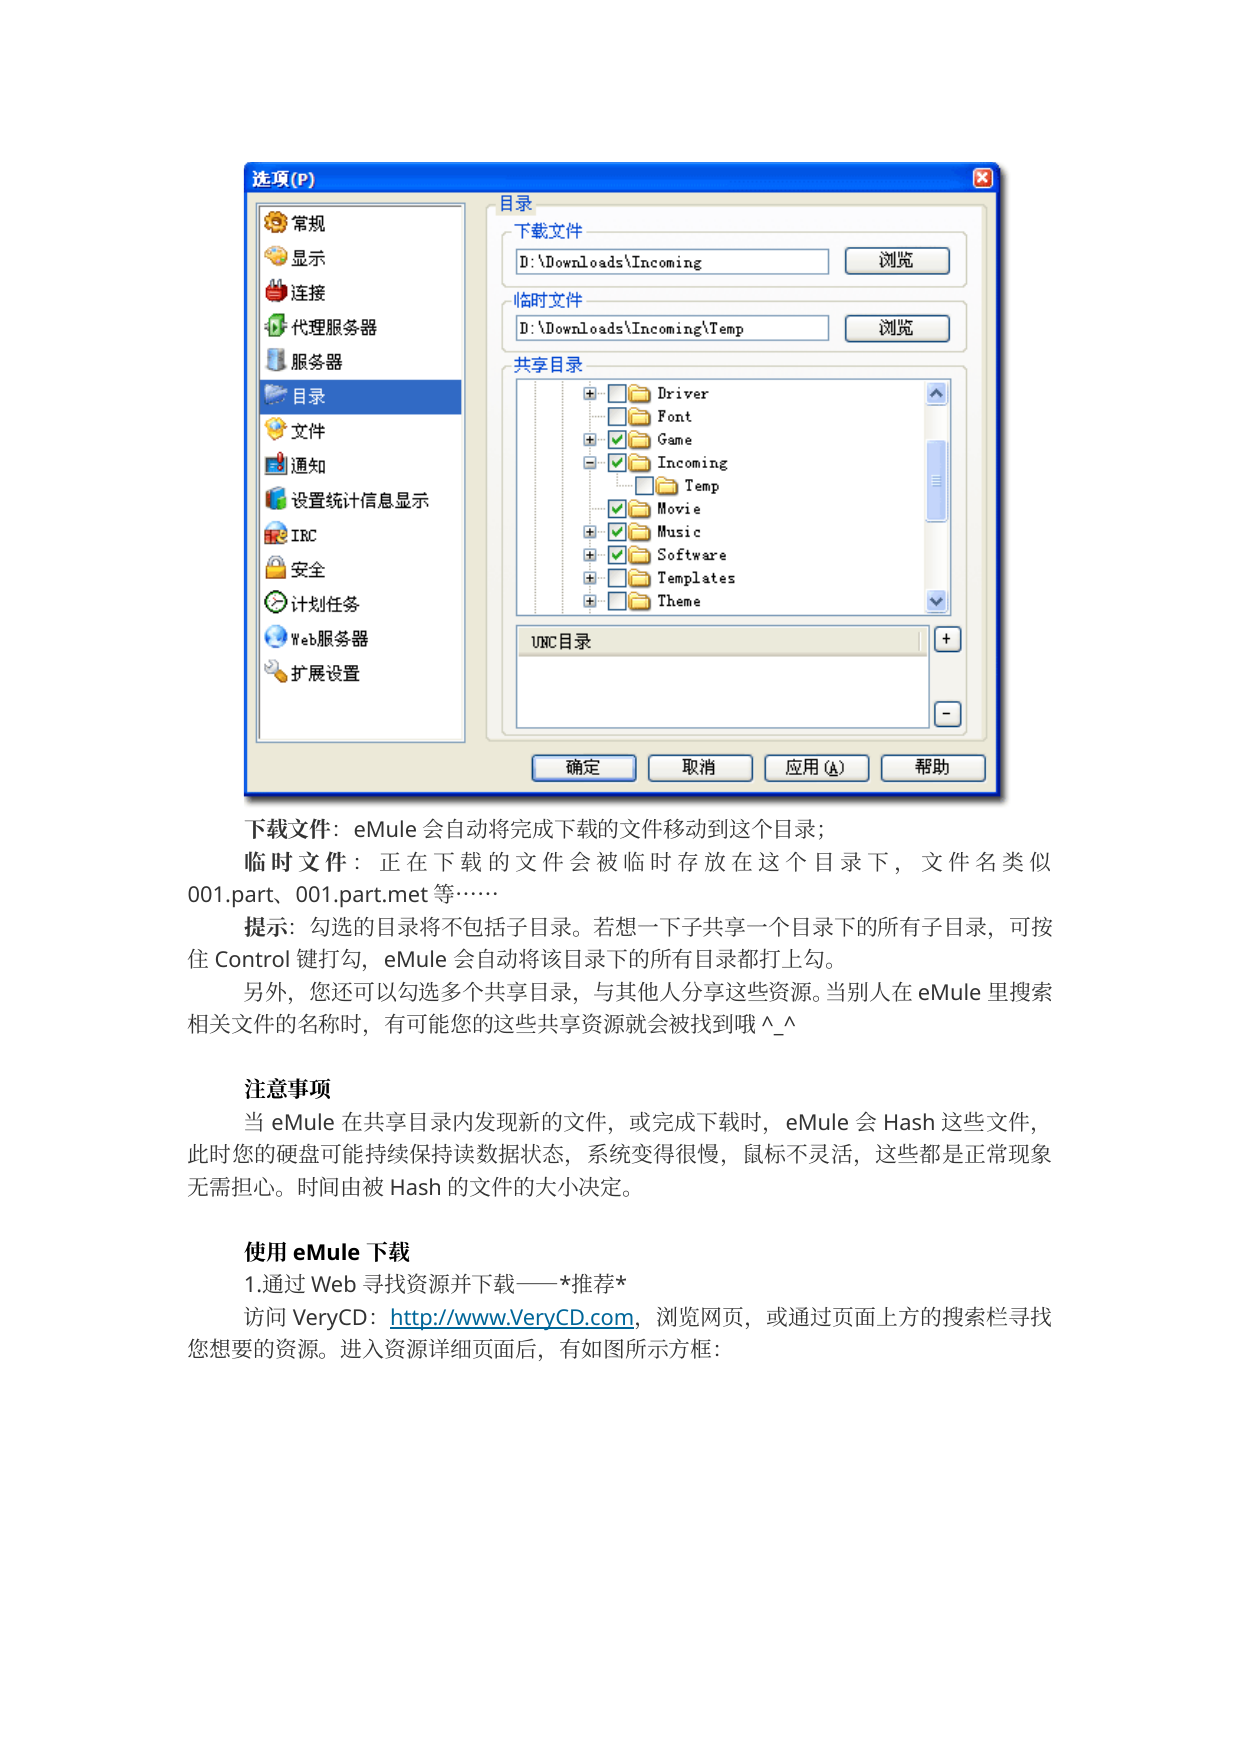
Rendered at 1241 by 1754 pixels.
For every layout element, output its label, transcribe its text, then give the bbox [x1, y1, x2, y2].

picture [243, 162, 1012, 811]
text 临时文件：正在下载的文件会被临时存放在这个目录下，文件名类似 001.part、001.part.met 等…… [187, 844, 1053, 909]
text 1.通过 Web 寻找资源并下载——*推荐* [187, 1267, 1053, 1299]
text 提示：勾选的目录将不包括子目录。若想一下子共享一个目录下的所有子目录，可按住 Control 键打勾，eMule 会自动将该目录下的所有目录都打上勾。 [187, 909, 1053, 974]
text 使用 eMule 下载 [187, 1234, 1053, 1267]
text 下载文件：eMule 会自动将完成下载的文件移动到这个目录； [187, 812, 1053, 844]
text 注意事项 [187, 1072, 1053, 1104]
text 另外，您还可以勾选多个共享目录，与其他人分享这些资源。当别人在 eMule 里搜索相关文件的名称时，有可能您的这些共享资源就会被找到哦 ^_^ [187, 974, 1053, 1039]
text 当 eMule 在共享目录内发现新的文件，或完成下载时，eMule 会 Hash 这些文件，此时您的硬盘可能持续保持读数据状态，系统变得很慢，鼠标不灵活，这些都是正常现象，无需担心。时间由被 Hash 的文件的大小决定。 [187, 1104, 1053, 1202]
text 访问 VeryCD：http://www.VeryCD.com，浏览网页，或通过页面上方的搜索栏寻找您想要的资源。进入资源详细页面后，有如图所示方框： [187, 1299, 1053, 1364]
